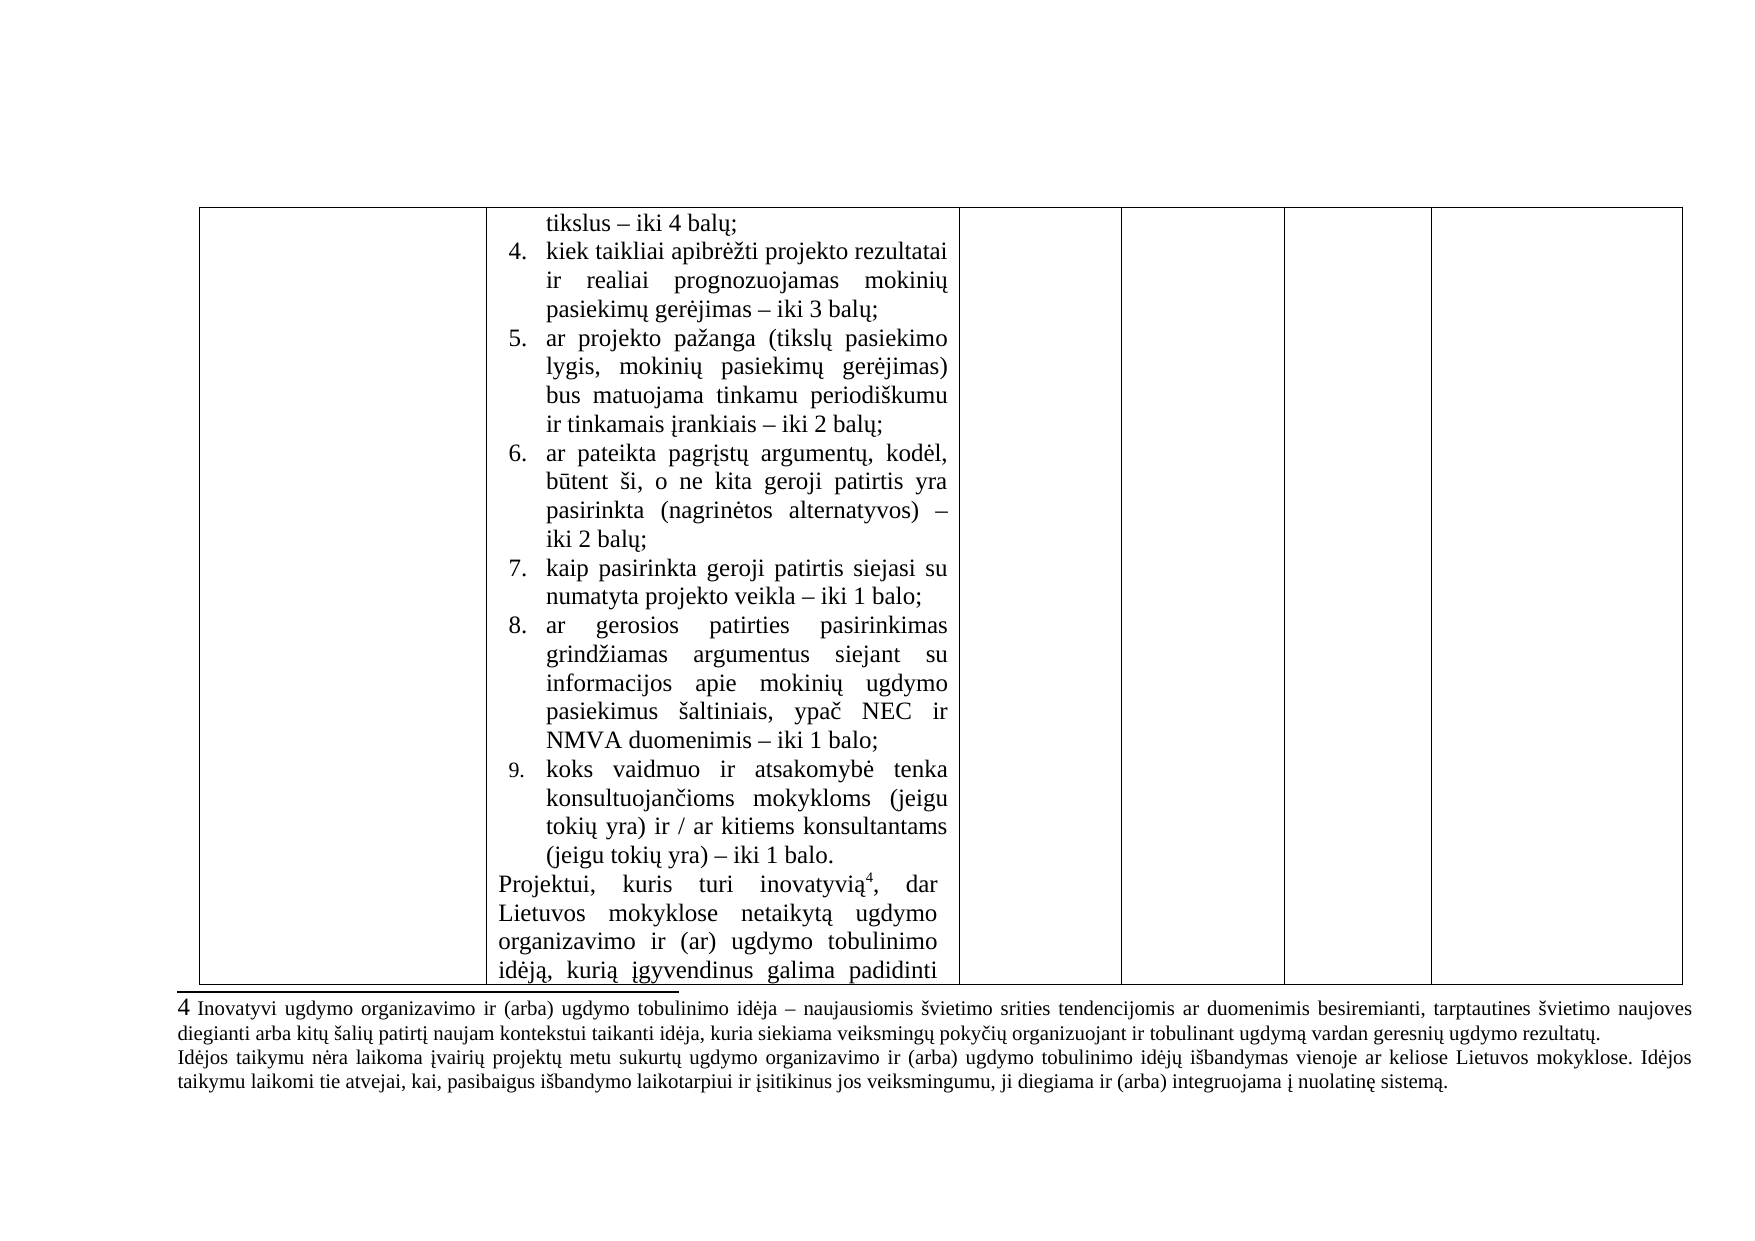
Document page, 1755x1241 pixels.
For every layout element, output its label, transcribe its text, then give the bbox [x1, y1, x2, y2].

table_header [1683, 207, 1745, 985]
table_cell [1285, 208, 1431, 984]
table_cell [1432, 208, 1682, 984]
table_cell tikslus – iki 4 balų; 4. kiek taikliai apibrėžti projekto rezultatai ir realiai prognozuojamas mokinių pasiekimų gerėjimas – iki 3 balų; 5. ar projekto pažanga (tikslų pasiekimo lygis, mokinių pasiekimų gerėjimas) bus matuojama tinkamu periodiškumu ir tinkamais įrankiais – iki 2 balų; 6. ar pateikta pagrįstų argumentų, kodėl, būtent ši, o ne kita geroji patirtis yra pasirinkta (nagrinėtos alternatyvos) – iki 2 balų; 7. kaip pasirinkta geroji patirtis siejasi su numatyta projekto veikla – iki 1 balo; 8. ar gerosios patirties pasirinkimas grindžiamas argumentus siejant su informacijos apie mokinių ugdymo pasiekimus šaltiniais, ypač NEC ir NMVA duomenimis – iki 1 balo; 9. koks vaidmuo ir atsakomybė tenka konsultuojančioms mokykloms (jeigu tokių yra) ir / ar kitiems konsultantams (jeigu tokių yra) – iki 1 balo. Projektui, kuris turi inovatyvią, dar Lietuvos mokyklose netaikytą ugdymo organizavimo ir (ar) ugdymo tobulinimo idėją, kurią įgyvendinus galima padidinti [487, 208, 959, 984]
table_cell [200, 208, 486, 984]
table_cell [960, 208, 1121, 984]
table_header [189, 207, 199, 985]
table_cell [1122, 208, 1284, 984]
